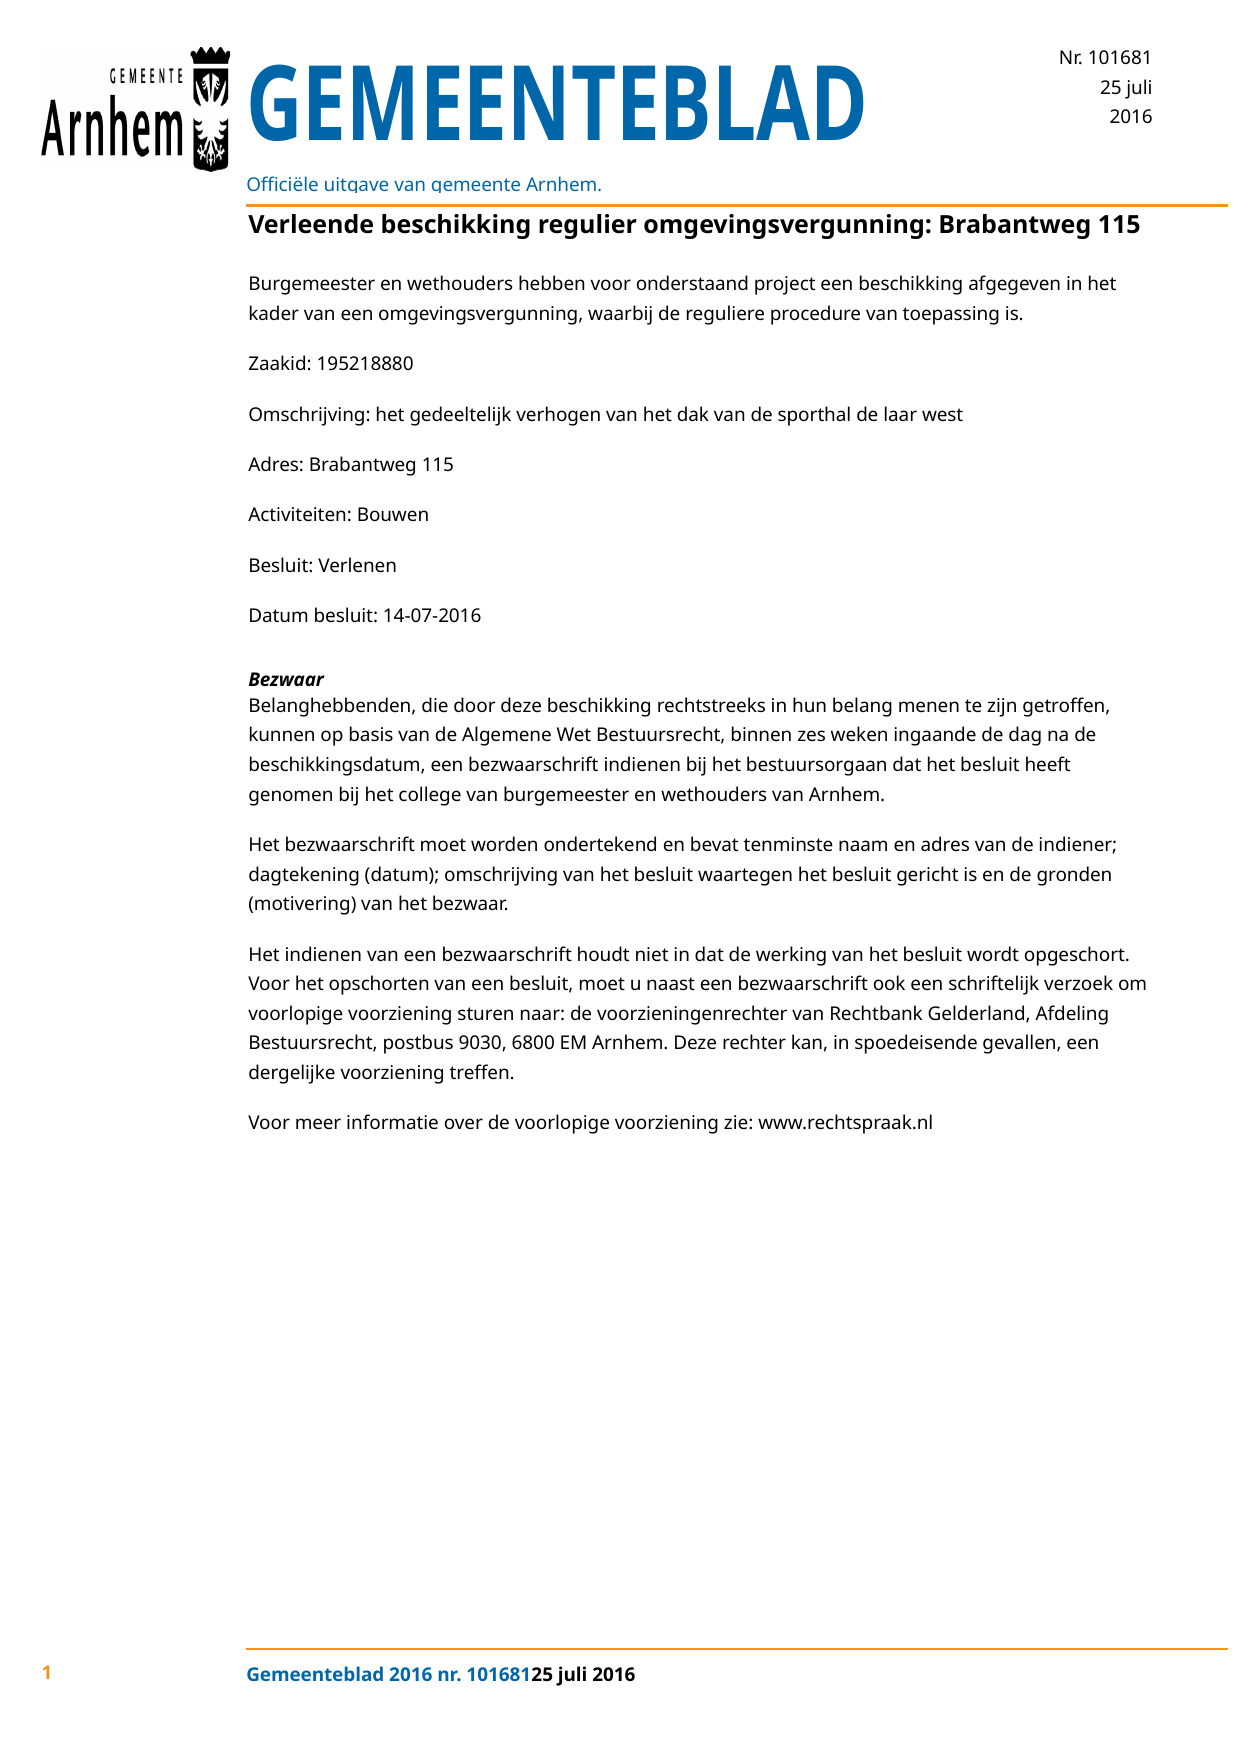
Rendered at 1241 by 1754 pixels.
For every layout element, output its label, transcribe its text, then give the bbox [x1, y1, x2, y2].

text Het bezwaarschrift moet worden ondertekend en bevat tenminste naam en adres van de indiener; dagtekening (datum); omschrijving van het besluit waartegen het besluit gericht is en de gronden (motivering) van het bezwaar. [248, 831, 1152, 916]
text Bezwaar [248, 666, 1152, 692]
picture [41, 47, 231, 172]
text Adres: Brabantweg 115 [248, 451, 1152, 477]
text Omschrijving: het gedeeltelijk verhogen van het dak van de sporthal de laar west [248, 401, 1152, 426]
text Besluit: Verlenen [248, 552, 1152, 578]
text Zaakid: 195218880 [248, 350, 1152, 376]
text Voor meer informatie over de voorlopige voorziening zie: www.rechtspraak.nl [248, 1109, 1152, 1135]
text Het indienen van een bezwaarschrift houdt niet in dat de werking van het besluit wordt opgeschort. Voor het opschorten van een besluit, moet u naast een bezwaarschrift ook een schriftelijk verzoek om voorlopige voorziening sturen naar: de voorzieningenrechter van Rechtbank Gelderland, Afdeling Bestuursrecht, postbus 9030, 6800 EM Arnhem. Deze rechter kan, in spoedeisende gevallen, een dergelijke voorziening treffen. [248, 941, 1152, 1085]
text Datum besluit: 14-07-2016 [248, 602, 1152, 628]
text Verleende beschikking regulier omgevingsvergunning: Brabantweg 115 [248, 207, 1152, 241]
text Burgemeester en wethouders hebben voor onderstaand project een beschikking afgegeven in het kader van een omgevingsvergunning, waarbij de reguliere procedure van toepassing is. [248, 270, 1152, 326]
text Activiteiten: Bouwen [248, 502, 1152, 527]
text Belanghebbenden, die door deze beschikking rechtstreeks in hun belang menen te zijn getroffen, kunnen op basis van de Algemene Wet Bestuursrecht, binnen zes weken ingaande de dag na de beschikkingsdatum, een bezwaarschrift indienen bij het bestuursorgaan dat het besluit heeft genomen bij het college van burgemeester en wethouders van Arnhem. [248, 692, 1152, 807]
